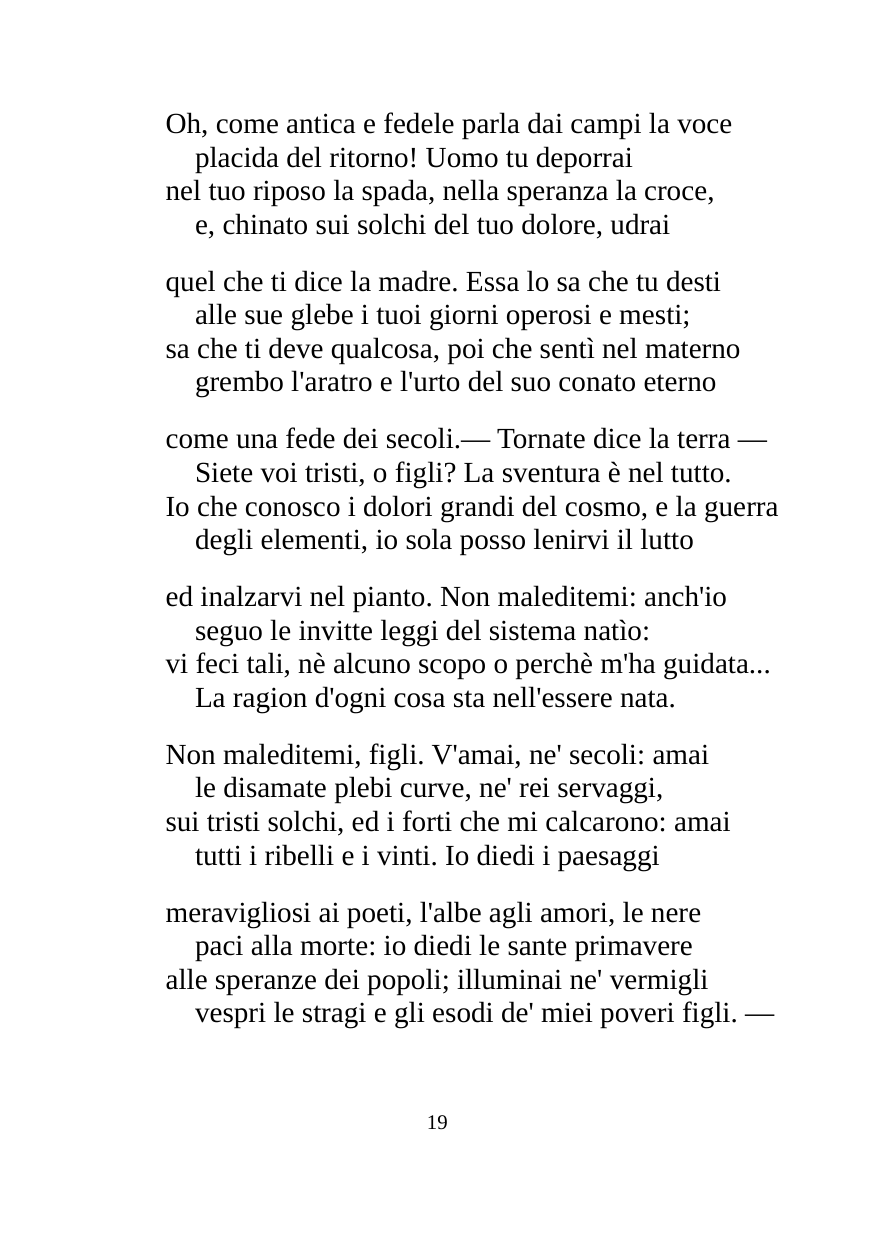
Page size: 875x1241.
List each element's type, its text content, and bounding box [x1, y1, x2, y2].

text alle speranze dei popoli; illuminai ne' vermigli vespri le stragi e gli esodi de' miei poveri figli. — [165, 962, 779, 1029]
text Oh, come antica e fedele parla dai campi la voce placida del ritorno! Uomo tu deporrai [165, 106, 768, 173]
text Non maleditemi, figli. V'amai, ne' secoli: amai le disamate plebi curve, ne' rei servaggi, [165, 737, 774, 804]
text vi feci tali, nè alcuno scopo o perchè m'ha guidata... La ragion d'ogni cosa sta nell'essere nata. [165, 646, 774, 713]
text come una fede dei secoli.— Tornate dice la terra — Siete voi tristi, o figli? La sventura è nel tutto. [165, 422, 768, 489]
text quel che ti dice la madre. Essa lo sa che tu desti alle sue glebe i tuoi giorni operosi e mesti; [165, 264, 768, 331]
text sui tristi solchi, ed i forti che mi calcarono: amai tutti i ribelli e i vinti. Io diedi i paesaggi [165, 804, 768, 871]
text Io che conosco i dolori grandi del cosmo, e la guerra degli elementi, io sola posso lenirvi il lutto [165, 489, 779, 556]
text meravigliosi ai poeti, l'albe agli amori, le nere paci alla morte: io diedi le sante primavere [165, 895, 774, 962]
text ed inalzarvi nel pianto. Non maleditemi: anch'io seguo le invitte leggi del sistema natìo: [165, 579, 768, 646]
text nel tuo riposo la spada, nella speranza la croce, e, chinato sui solchi del tuo dolore, udrai [165, 173, 768, 240]
text sa che ti deve qualcosa, poi che sentì nel materno grembo l'aratro e l'urto del suo conato eterno [165, 331, 768, 398]
